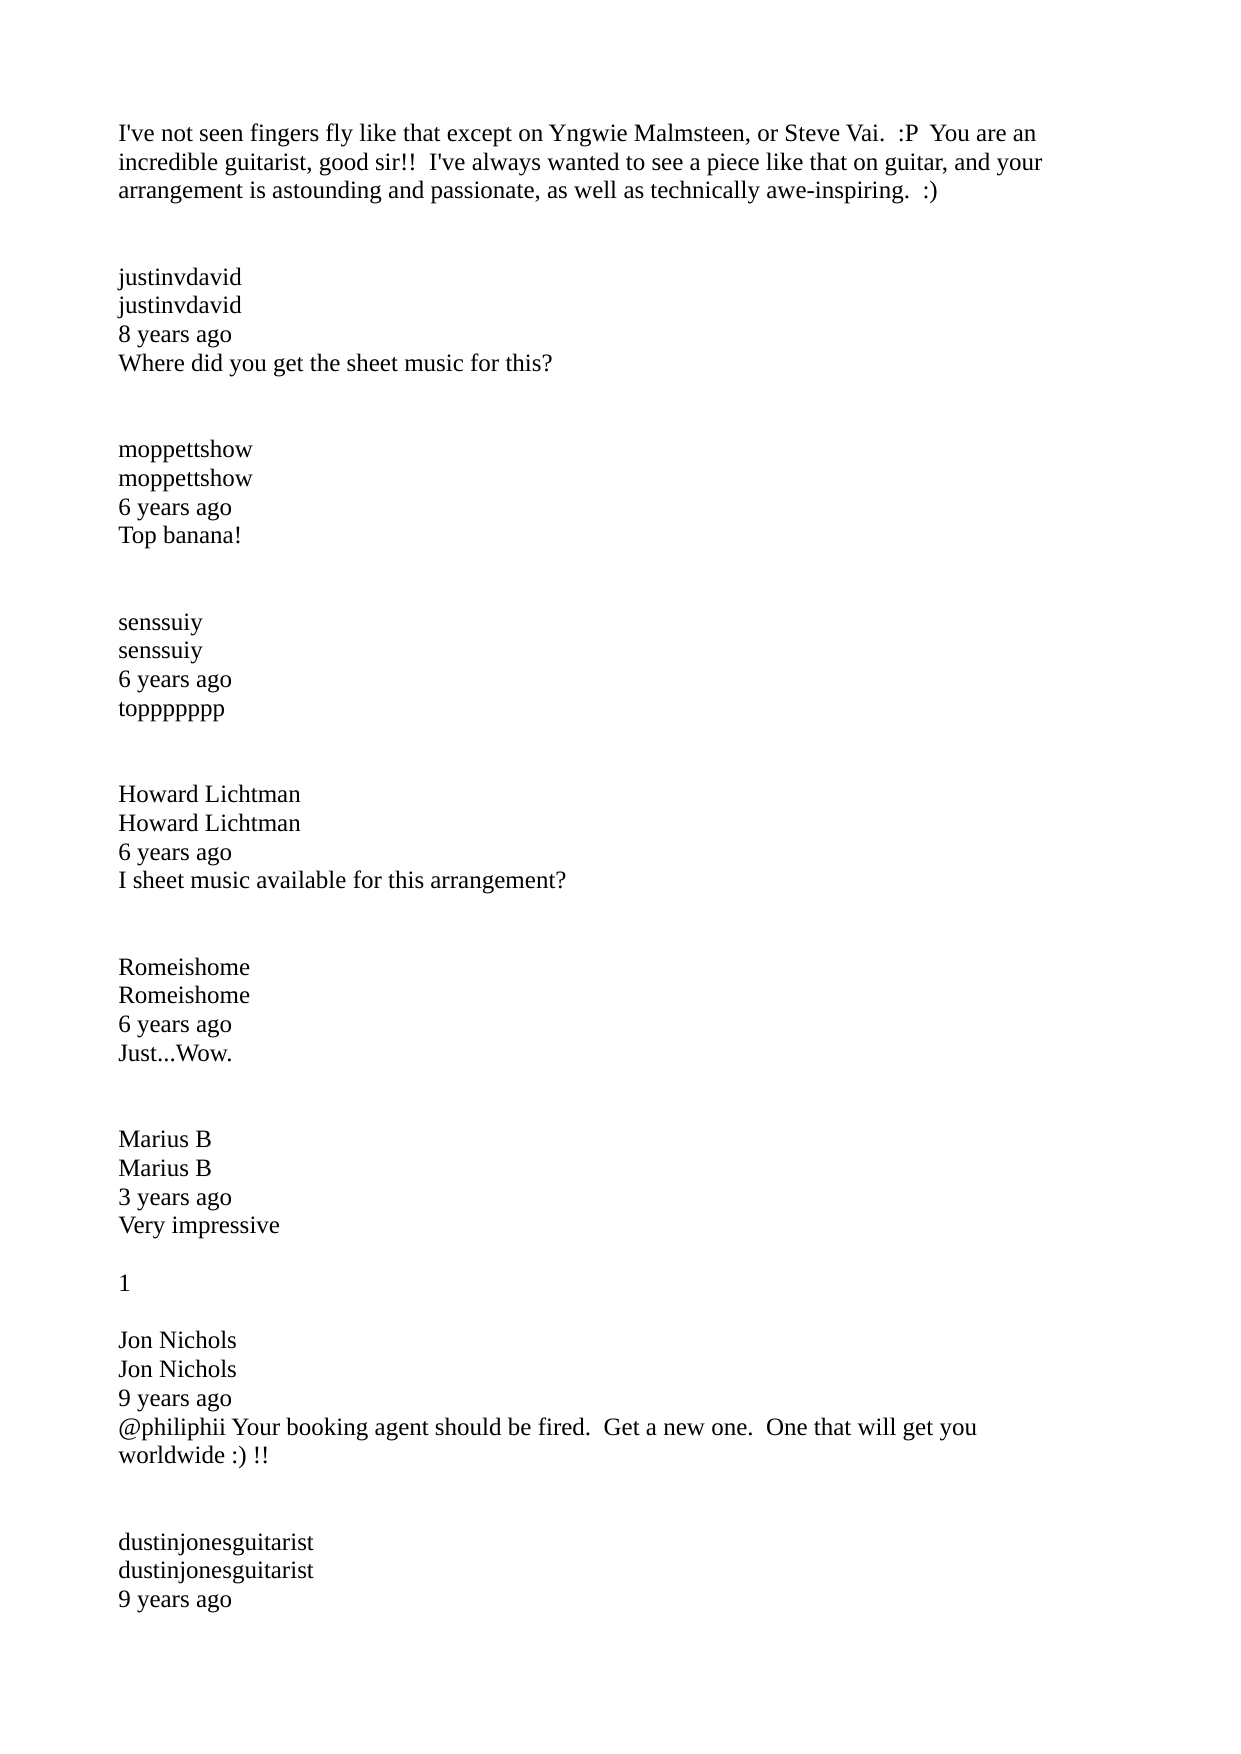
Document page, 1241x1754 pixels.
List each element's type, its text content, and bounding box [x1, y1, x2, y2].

text I sheet music available for this arrangement? [118, 866, 1122, 894]
text Very impressive [118, 1211, 1122, 1239]
text justinvdavid [118, 262, 1122, 291]
text dustinjonesguitarist [118, 1556, 1122, 1584]
text Marius B [118, 1153, 1122, 1182]
text Howard Lichtman [118, 779, 1122, 808]
text Jon Nichols [118, 1326, 1122, 1354]
text Where did you get the sheet music for this? [118, 348, 1122, 377]
text Just...Wow. [118, 1038, 1122, 1067]
text Jon Nichols [118, 1354, 1122, 1383]
text @philiphii Your booking agent should be fired. Get a new one. One that will get you worldwide :) !! [118, 1412, 1122, 1469]
text 6 years ago [118, 492, 1122, 521]
text Romeishome [118, 981, 1122, 1009]
text senssuiy [118, 636, 1122, 664]
text 3 years ago [118, 1182, 1122, 1211]
text 8 years ago [118, 319, 1122, 348]
text toppppppp [118, 693, 1122, 722]
text 6 years ago [118, 837, 1122, 866]
text Marius B [118, 1124, 1122, 1153]
text 6 years ago [118, 1009, 1122, 1038]
text dustinjonesguitarist [118, 1527, 1122, 1556]
text moppettshow [118, 434, 1122, 463]
text 9 years ago [118, 1383, 1122, 1412]
text Top banana! [118, 521, 1122, 549]
text justinvdavid [118, 291, 1122, 319]
text 9 years ago [118, 1584, 1122, 1613]
text senssuiy [118, 607, 1122, 636]
text 1 [118, 1268, 1122, 1297]
text Romeishome [118, 952, 1122, 981]
text Howard Lichtman [118, 808, 1122, 837]
text 6 years ago [118, 664, 1122, 693]
text moppettshow [118, 463, 1122, 492]
text I've not seen fingers fly like that except on Yngwie Malmsteen, or Steve Vai. :P You are an incredible guitarist, good sir!! I've always wanted to see a piece like that on guitar, and your arrangement is astounding and passionate, as well as technically awe-inspiring. :) [118, 118, 1122, 204]
